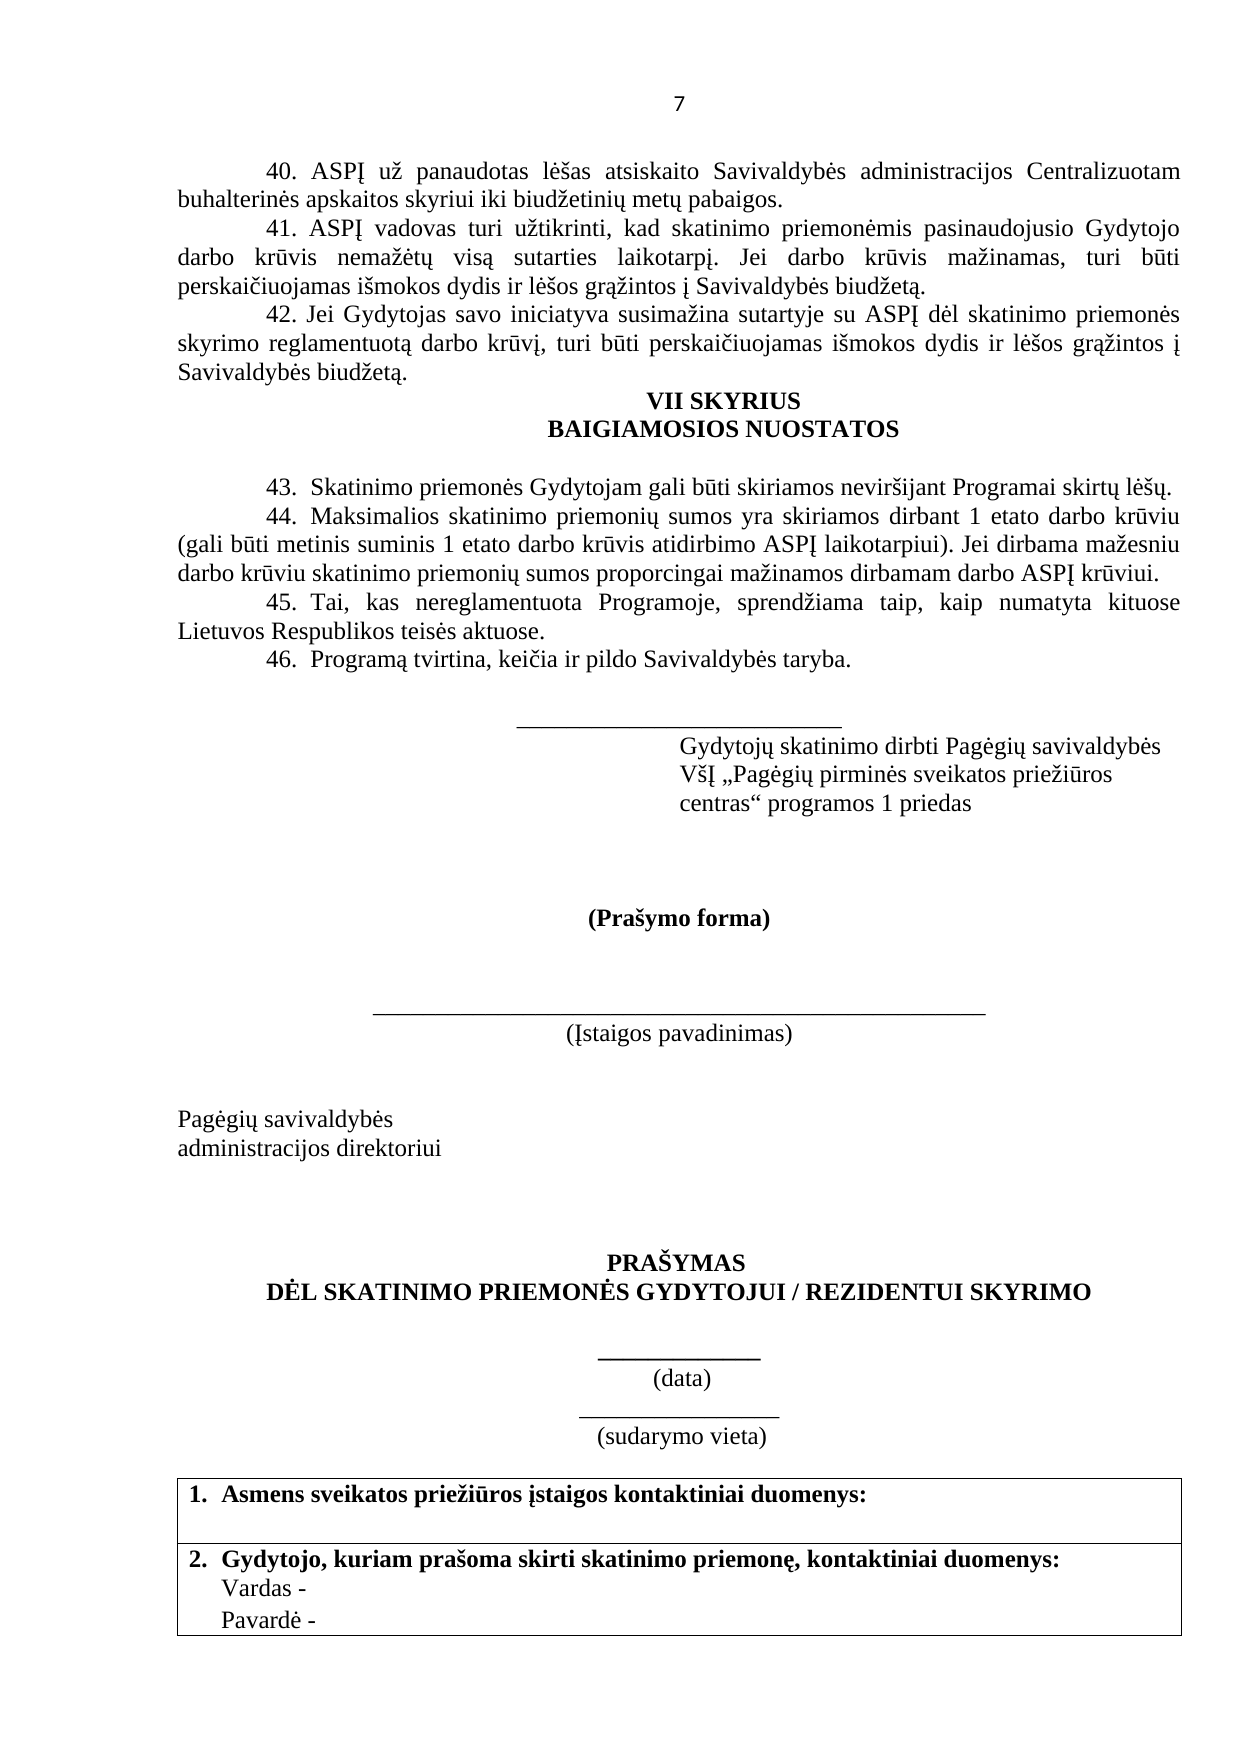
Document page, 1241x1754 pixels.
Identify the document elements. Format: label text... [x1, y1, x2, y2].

text VII SKYRIUS [177, 386, 1181, 414]
text 43. Skatinimo priemonės Gydytojam gali būti skiriamos neviršijant Programai skirtų lėšų. [177, 472, 1181, 501]
text 42. Jei Gydytojas savo iniciatyva susimažina sutartyje su ASPĮ dėl skatinimo priemonės skyrimo reglamentuotą darbo krūvį, turi būti perskaičiuojamas išmokos dydis ir lėšos grąžintos į Savivaldybės biudžetą. [177, 299, 1181, 386]
text 41. ASPĮ vadovas turi užtikrinti, kad skatinimo priemonėmis pasinaudojusio Gydytojo darbo krūvis nemažėtų visą sutarties laikotarpį. Jei darbo krūvis mažinamas, turi būti perskaičiuojamas išmokos dydis ir lėšos grąžintos į Savivaldybės biudžetą. [177, 213, 1181, 299]
text (Prašymo forma) [177, 903, 1181, 932]
text VšĮ „Pagėgių pirminės sveikatos priežiūros [177, 759, 1181, 788]
text BAIGIAMOSIOS NUOSTATOS [177, 414, 1181, 443]
text DĖL SKATINIMO PRIEMONĖS GYDYTOJUI / REZIDENTUI SKYRIMO [177, 1277, 1181, 1306]
text 45. Tai, kas nereglamentuota Programoje, sprendžiama taip, kaip numatyta kituose Lietuvos Respublikos teisės aktuose. [177, 587, 1181, 644]
text _____________ [177, 1334, 1181, 1363]
text __________________________ [177, 702, 1181, 731]
text 40. ASPĮ už panaudotas lėšas atsiskaito Savivaldybės administracijos Centralizuotam buhalterinės apskaitos skyriui iki biudžetinių metų pabaigos. [177, 156, 1181, 213]
text ________________ [177, 1392, 1181, 1421]
text (data) [177, 1363, 1181, 1392]
text 44. Maksimalios skatinimo priemonių sumos yra skiriamos dirbant 1 etato darbo krūviu (gali būti metinis suminis 1 etato darbo krūvis atidirbimo ASPĮ laikotarpiui). Jei dirbama mažesniu darbo krūviu skatinimo priemonių sumos proporcingai mažinamos dirbamam darbo ASPĮ krūviui. [177, 501, 1181, 587]
text Gydytojų skatinimo dirbti Pagėgių savivaldybės [177, 731, 1181, 759]
text (sudarymo vieta) [177, 1421, 1181, 1449]
text centras“ programos 1 priedas [177, 788, 1181, 817]
text _________________________________________________ [177, 989, 1181, 1018]
text administracijos direktoriui [177, 1133, 1181, 1162]
text (Įstaigos pavadinimas) [177, 1018, 1181, 1047]
table_cell 2. Gydytojo, kuriam prašoma skirti skatinimo priemonę, kontaktiniai duomenys: Vardas - Pavardė [178, 1544, 1181, 1635]
text Pagėgių savivaldybės [177, 1104, 1181, 1133]
text 46. Programą tvirtina, keičia ir pildo Savivaldybės taryba. [177, 644, 1181, 673]
text PRAŠYMAS [177, 1248, 1181, 1277]
table_header 1. Asmens sveikatos priežiūros įstaigos kontaktiniai duomenys: [178, 1479, 1181, 1543]
